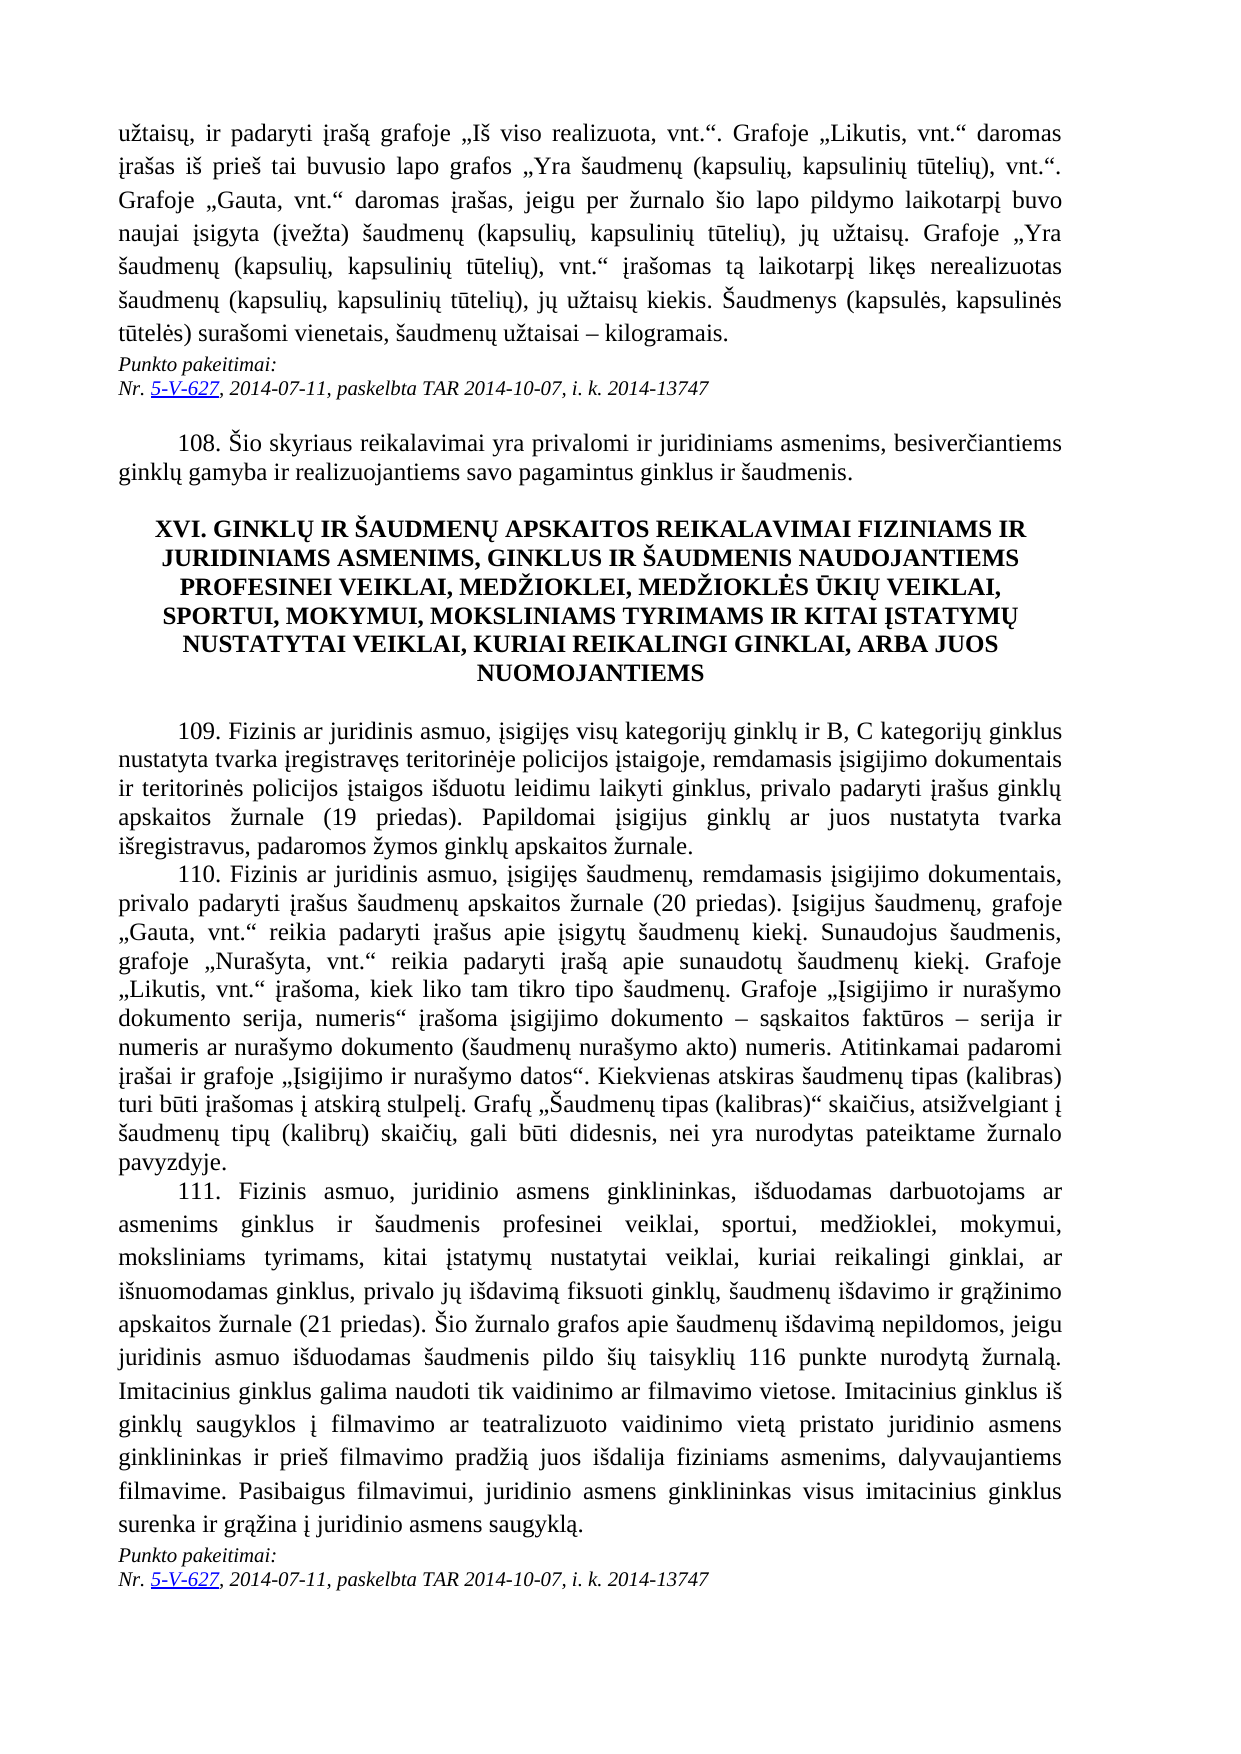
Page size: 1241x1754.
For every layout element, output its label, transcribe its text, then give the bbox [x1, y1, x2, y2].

text 110. Fizinis ar juridinis asmuo, įsigijęs šaudmenų, remdamasis įsigijimo dokumentais, privalo padaryti įrašus šaudmenų apskaitos žurnale (20 priedas). Įsigijus šaudmenų, grafoje „Gauta, vnt.“ reikia padaryti įrašus apie įsigytų šaudmenų kiekį. Sunaudojus šaudmenis, grafoje „Nurašyta, vnt.“ reikia padaryti įrašą apie sunaudotų šaudmenų kiekį. Grafoje „Likutis, vnt.“ įrašoma, kiek liko tam tikro tipo šaudmenų. Grafoje „Įsigijimo ir nurašymo dokumento serija, numeris“ įrašoma įsigijimo dokumento – sąskaitos faktūros – serija ir numeris ar nurašymo dokumento (šaudmenų nurašymo akto) numeris. Atitinkamai padaromi įrašai ir grafoje „Įsigijimo ir nurašymo datos“. Kiekvienas atskiras šaudmenų tipas (kalibras) turi būti įrašomas į atskirą stulpelį. Grafų „Šaudmenų tipas (kalibras)“ skaičius, atsižvelgiant į šaudmenų tipų (kalibrų) skaičių, gali būti didesnis, nei yra nurodytas pateiktame žurnalo pavyzdyje. [118, 859, 1063, 1176]
text XVI. GINKLŲ IR ŠAUDMENŲ APSKAITOS REIKALAVIMAI FIZINIAMS IR JURIDINIAMS ASMENIMS, GINKLUS IR ŠAUDMENIS NAUDOJANTIEMS PROFESINEI VEIKLAI, MEDŽIOKLEI, MEDŽIOKLĖS ŪKIŲ VEIKLAI, SPORTUI, MOKYMUI, MOKSLINIAMS TYRIMAMS IR KITAI ĮSTATYMŲ NUSTATYTAI VEIKLAI, KURIAI REIKALINGI GINKLAI, ARBA JUOS NUOMOJANTIEMS [118, 514, 1063, 687]
text 108. Šio skyriaus reikalavimai yra privalomi ir juridiniams asmenims, besiverčiantiems ginklų gamyba ir realizuojantiems savo pagamintus ginklus ir šaudmenis. [118, 428, 1063, 486]
text Nr. 5-V-627, 2014-07-11, paskelbta TAR 2014-10-07, i. k. 2014-13747 [118, 376, 1063, 399]
text Punkto pakeitimai: [118, 1542, 1063, 1567]
text užtaisų, ir padaryti įrašą grafoje „Iš viso realizuota, vnt.“. Grafoje „Likutis, vnt.“ daromas įrašas iš prieš tai buvusio lapo grafos „Yra šaudmenų (kapsulių, kapsulinių tūtelių), vnt.“. Grafoje „Gauta, vnt.“ daromas įrašas, jeigu per žurnalo šio lapo pildymo laikotarpį buvo naujai įsigyta (įvežta) šaudmenų (kapsulių, kapsulinių tūtelių), jų užtaisų. Grafoje „Yra šaudmenų (kapsulių, kapsulinių tūtelių), vnt.“ įrašomas tą laikotarpį likęs nerealizuotas šaudmenų (kapsulių, kapsulinių tūtelių), jų užtaisų kiekis. Šaudmenys (kapsulės, kapsulinės tūtelės) surašomi vienetais, šaudmenų užtaisai – kilogramais. [118, 118, 1063, 347]
text 111. Fizinis asmuo, juridinio asmens ginklininkas, išduodamas darbuotojams ar asmenims ginklus ir šaudmenis profesinei veiklai, sportui, medžioklei, mokymui, moksliniams tyrimams, kitai įstatymų nustatytai veiklai, kuriai reikalingi ginklai, ar išnuomodamas ginklus, privalo jų išdavimą fiksuoti ginklų, šaudmenų išdavimo ir grąžinimo apskaitos žurnale (21 priedas). Šio žurnalo grafos apie šaudmenų išdavimą nepildomos, jeigu juridinis asmuo išduodamas šaudmenis pildo šių taisyklių 116 punkte nurodytą žurnalą. Imitacinius ginklus galima naudoti tik vaidinimo ar filmavimo vietose. Imitacinius ginklus iš ginklų saugyklos į filmavimo ar teatralizuoto vaidinimo vietą pristato juridinio asmens ginklininkas ir prieš filmavimo pradžią juos išdalija fiziniams asmenims, dalyvaujantiems filmavime. Pasibaigus filmavimui, juridinio asmens ginklininkas visus imitacinius ginklus surenka ir grąžina į juridinio asmens saugyklą. [118, 1176, 1063, 1538]
text Punkto pakeitimai: [118, 351, 1063, 376]
text 109. Fizinis ar juridinis asmuo, įsigijęs visų kategorijų ginklų ir B, C kategorijų ginklus nustatyta tvarka įregistravęs teritorinėje policijos įstaigoje, remdamasis įsigijimo dokumentais ir teritorinės policijos įstaigos išduotu leidimu laikyti ginklus, privalo padaryti įrašus ginklų apskaitos žurnale (19 priedas). Papildomai įsigijus ginklų ar juos nustatyta tvarka išregistravus, padaromos žymos ginklų apskaitos žurnale. [118, 716, 1063, 859]
text Nr. 5-V-627, 2014-07-11, paskelbta TAR 2014-10-07, i. k. 2014-13747 [118, 1567, 1063, 1591]
